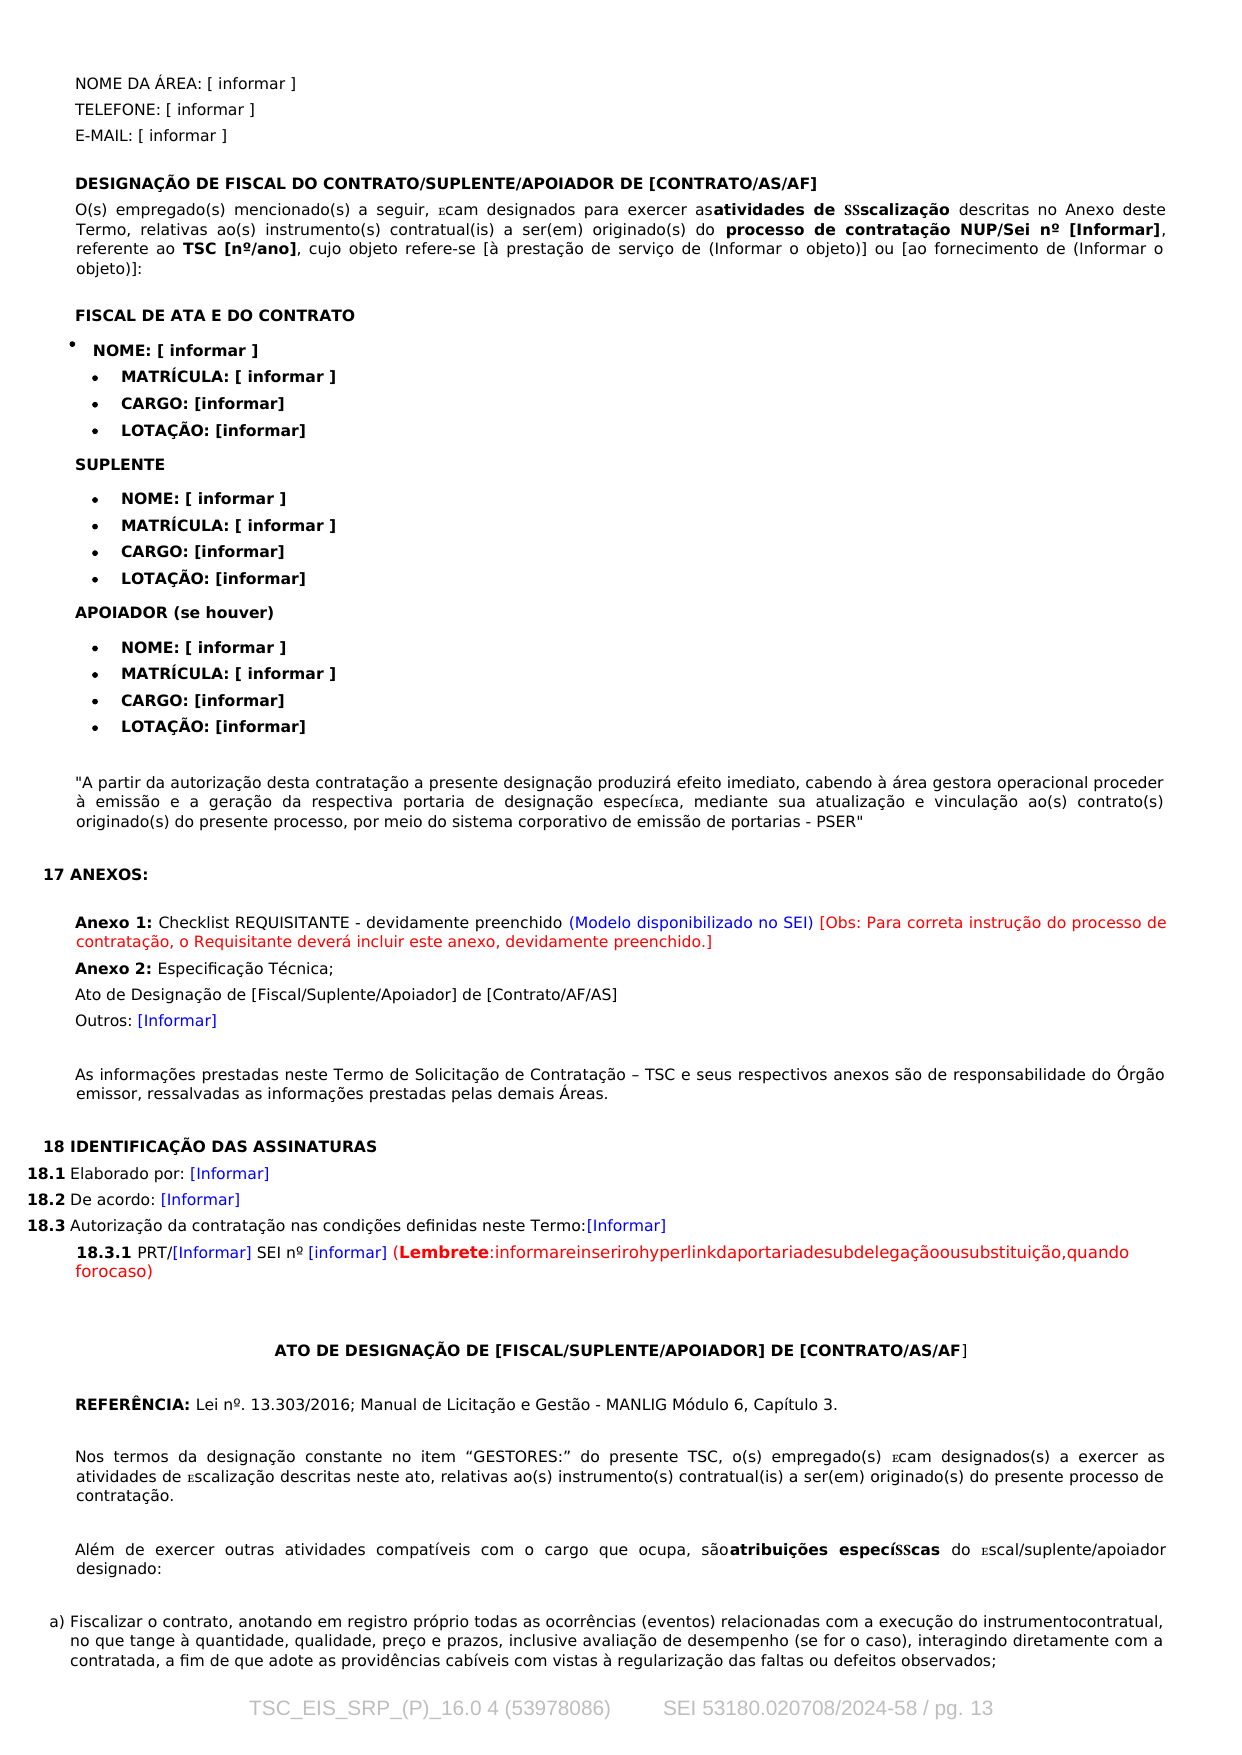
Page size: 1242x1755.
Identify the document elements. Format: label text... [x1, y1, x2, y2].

text TELEFONE: [ informar ] [75, 101, 1166, 119]
text CARGO: [informar] [93, 543, 1186, 562]
text MATRÍCULA: [ informar ] [93, 517, 1186, 535]
text Anexo 1: Checklist REQUISITANTE - devidamente preenchido (Modelo disponibilizado no SEI) [Obs: Para correta instrução do processo de contratação, o Requisitante deverá incluir este anexo, devidamente preenchido.] [75, 913, 1167, 951]
text NOME: [ informar ] [93, 342, 1186, 360]
text NOME DA ÁREA: [ informar ] [75, 75, 1166, 93]
text Anexo 2: Especificação Técnica; [75, 960, 1166, 978]
text Nos termos da designação constante no item “GESTORES:” do presente TSC, o(s) empregado(s) cam designados(s) a exercer as atividades de scalização descritas neste ato, relativas ao(s) instrumento(s) contratual(is) a ser(em) originado(s) do presente processo de contratação. [75, 1448, 1166, 1506]
text Além de exercer outras atividades compatíveis com o cargo que ocupa, sãoatribuições especícas do scal/suplente/apoiador designado: [75, 1540, 1166, 1578]
text REFERÊNCIA: Lei nº. 13.303/2016; Manual de Licitação e Gestão - MANLIG Módulo 6, Capítulo 3. [75, 1395, 1166, 1414]
text LOTAÇÃO: [informar] [93, 421, 1186, 440]
text Outros: [Informar] [75, 1012, 1167, 1030]
text LOTAÇÃO: [informar] [93, 718, 1186, 737]
text APOIADOR (se houver) [75, 604, 1186, 622]
list De acordo: [Informar] [27, 1191, 1166, 1209]
text FISCAL DE ATA E DO CONTRATO [75, 307, 1186, 326]
text ATO DE DESIGNAÇÃO DE [FISCAL/SUPLENTE/APOIADOR] DE [CONTRATO/AS/AF] [70, 1342, 1172, 1361]
text LOTAÇÃO: [informar] [93, 570, 1186, 588]
text CARGO: [informar] [93, 395, 1186, 413]
list Autorização da contratação nas condições definidas neste Termo:[Informar] [27, 1217, 1166, 1235]
list Fiscalizar o contrato, anotando em registro próprio todas as ocorrências (eventos) relacionadas com a execução do instrumentocontratual, no que tange à quantidade, qualidade, preço e prazos, inclusive avaliação de desempenho (se for o caso), interagindo diretamente com a contratada, a fim de que adote as providências cabíveis com vistas à regularização das faltas ou defeitos observados; [49, 1613, 1166, 1670]
list Elaborado por: [Informar] [27, 1164, 1166, 1183]
text 18.3.1 PRT/[Informar] SEI nº [informar] (Lembrete:informareinserirohyperlinkdaportariadesubdelegaçãoousubstituição,quando forocaso) [75, 1243, 1186, 1281]
text MATRÍCULA: [ informar ] [93, 368, 1186, 387]
text MATRÍCULA: [ informar ] [93, 665, 1186, 683]
text NOME: [ informar ] [93, 639, 1186, 657]
text O(s) empregado(s) mencionado(s) a seguir, cam designados para exercer asatividades de scalização descritas no Anexo deste Termo, relativas ao(s) instrumento(s) contratual(is) a ser(em) originado(s) do processo de contratação NUP/Sei nº [Informar], referente ao TSC [nº/ano], cujo objeto refere-se [à prestação de serviço de (Informar o objeto)] ou [ao fornecimento de (Informar o objeto)]: [75, 201, 1166, 278]
text As informações prestadas neste Termo de Solicitação de Contratação – TSC e seus respectivos anexos são de responsabilidade do Órgão emissor, ressalvadas as informações prestadas pelas demais Áreas. [75, 1065, 1166, 1103]
text DESIGNAÇÃO DE FISCAL DO CONTRATO/SUPLENTE/APOIADOR DE [CONTRATO/AS/AF] [75, 175, 1186, 193]
list ANEXOS: [43, 866, 1186, 884]
list IDENTIFICAÇÃO DAS ASSINATURAS [43, 1138, 1186, 1156]
text CARGO: [informar] [93, 692, 1186, 710]
text Ato de Designação de [Fiscal/Suplente/Apoiador] de [Contrato/AF/AS] [75, 986, 1166, 1004]
text NOME: [ informar ] [93, 490, 1186, 508]
text "A partir da autorização desta contratação a presente designação produzirá efeito imediato, cabendo à área gestora operacional proceder à emissão e a geração da respectiva portaria de designação especíca, mediante sua atualização e vinculação ao(s) contrato(s) originado(s) do presente processo, por meio do sistema corporativo de emissão de portarias - PSER" [75, 774, 1166, 831]
text E-MAIL: [ informar ] [75, 127, 1166, 146]
text SUPLENTE [75, 456, 1186, 474]
